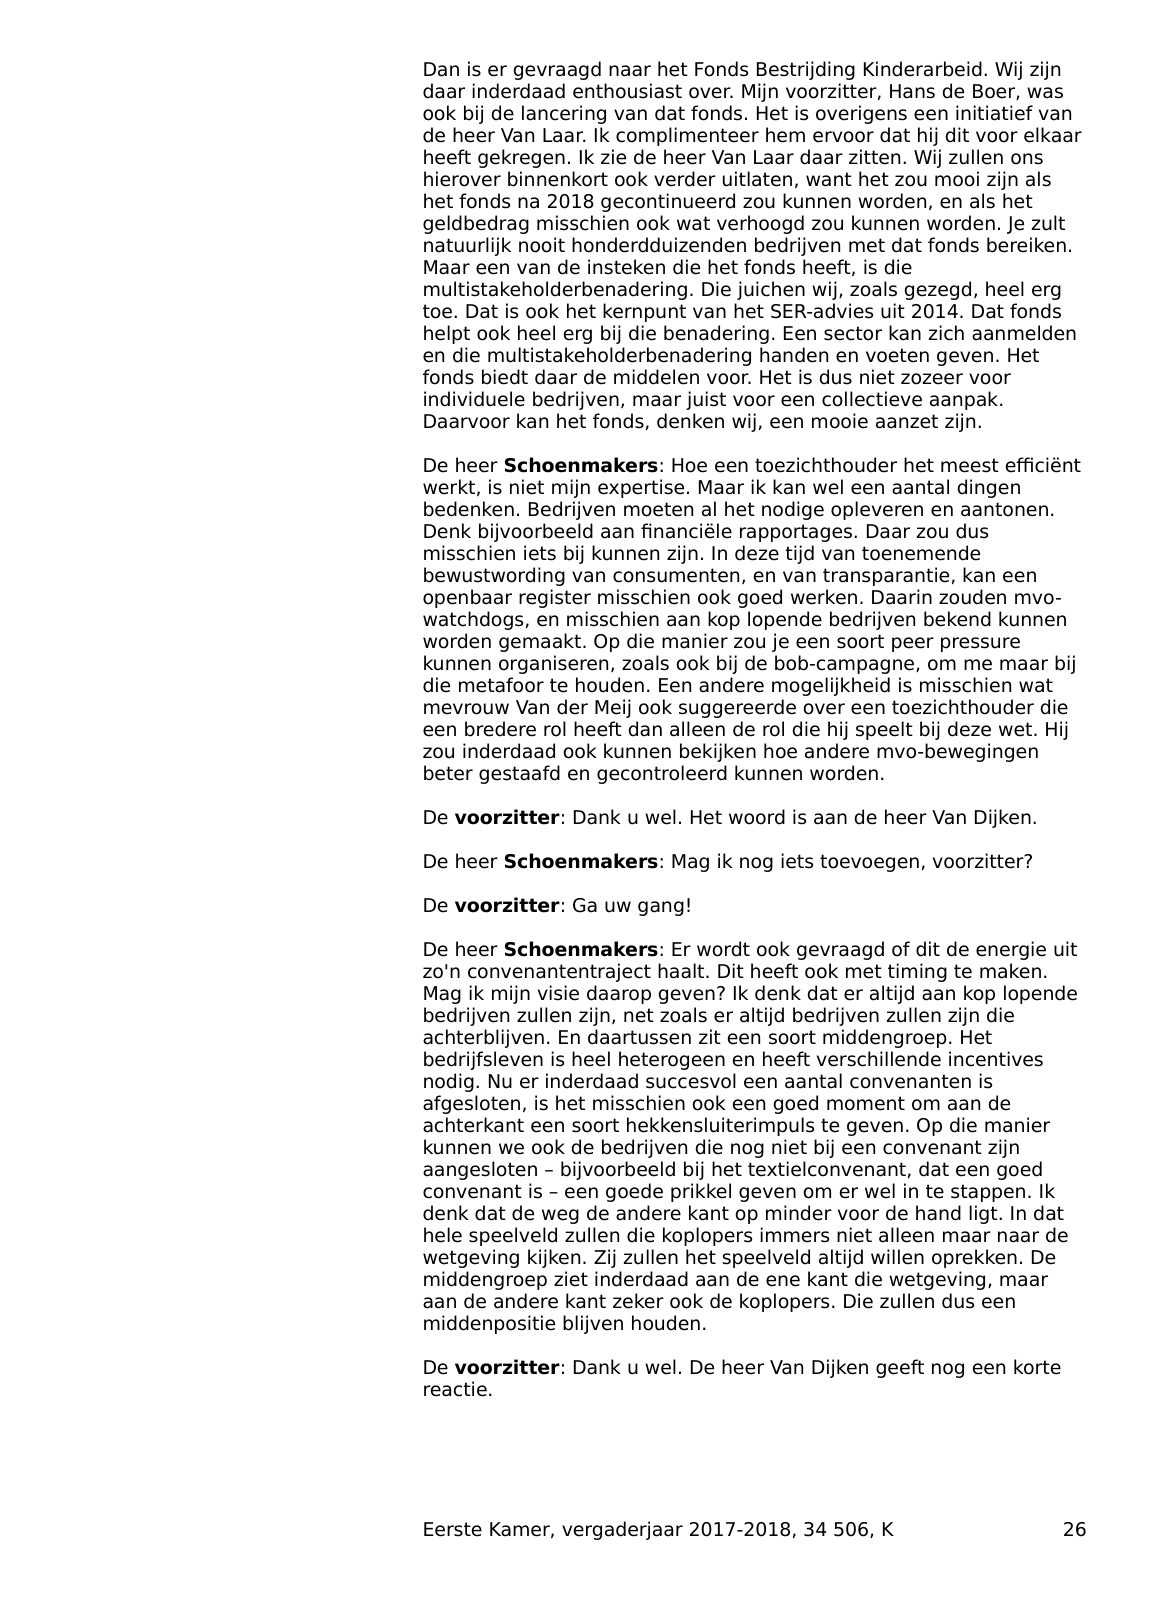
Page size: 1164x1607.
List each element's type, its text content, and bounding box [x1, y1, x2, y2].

text De voorzitter: Dank u wel. De heer Van Dijken geeft nog een korte reactie. [422, 1357, 1087, 1401]
text De voorzitter: Dank u wel. Het woord is aan de heer Van Dijken. [422, 807, 1087, 829]
text De voorzitter: Ga uw gang! [422, 895, 1087, 917]
text De heer Schoenmakers: Mag ik nog iets toevoegen, voorzitter? [422, 851, 1087, 873]
text De heer Schoenmakers: Hoe een toezichthouder het meest efficiënt werkt, is niet mijn expertise. Maar ik kan wel een aantal dingen bedenken. Bedrijven moeten al het nodige opleveren en aantonen. Denk bijvoorbeeld aan financiële rapportages. Daar zou dus misschien iets bij kunnen zijn. In deze tijd van toenemende bewustwording van consumenten, en van transparantie, kan een openbaar register misschien ook goed werken. Daarin zouden mvo-watchdogs, en misschien aan kop lopende bedrijven bekend kunnen worden gemaakt. Op die manier zou je een soort peer pressure kunnen organiseren, zoals ook bij de bob-campagne, om me maar bij die metafoor te houden. Een andere mogelijkheid is misschien wat mevrouw Van der Meij ook suggereerde over een toezichthouder die een bredere rol heeft dan alleen de rol die hij speelt bij deze wet. Hij zou inderdaad ook kunnen bekijken hoe andere mvo-bewegingen beter gestaafd en gecontroleerd kunnen worden. [422, 455, 1087, 784]
text De heer Schoenmakers: Er wordt ook gevraagd of dit de energie uit zo'n convenantentraject haalt. Dit heeft ook met timing te maken. Mag ik mijn visie daarop geven? Ik denk dat er altijd aan kop lopende bedrijven zullen zijn, net zoals er altijd bedrijven zullen zijn die achterblijven. En daartussen zit een soort middengroep. Het bedrijfsleven is heel heterogeen en heeft verschillende incentives nodig. Nu er inderdaad succesvol een aantal convenanten is afgesloten, is het misschien ook een goed moment om aan de achterkant een soort hekkensluiterimpuls te geven. Op die manier kunnen we ook de bedrijven die nog niet bij een convenant zijn aangesloten – bijvoorbeeld bij het textielconvenant, dat een goed convenant is – een goede prikkel geven om er wel in te stappen. Ik denk dat de weg de andere kant op minder voor de hand ligt. In dat hele speelveld zullen die koplopers immers niet alleen maar naar de wetgeving kijken. Zij zullen het speelveld altijd willen oprekken. De middengroep ziet inderdaad aan de ene kant die wetgeving, maar aan de andere kant zeker ook de koplopers. Die zullen dus een middenpositie blijven houden. [422, 939, 1087, 1335]
text Dan is er gevraagd naar het Fonds Bestrijding Kinderarbeid. Wij zijn daar inderdaad enthousiast over. Mijn voorzitter, Hans de Boer, was ook bij de lancering van dat fonds. Het is overigens een initiatief van de heer Van Laar. Ik complimenteer hem ervoor dat hij dit voor elkaar heeft gekregen. Ik zie de heer Van Laar daar zitten. Wij zullen ons hierover binnenkort ook verder uitlaten, want het zou mooi zijn als het fonds na 2018 gecontinueerd zou kunnen worden, en als het geldbedrag misschien ook wat verhoogd zou kunnen worden. Je zult natuurlijk nooit honderdduizenden bedrijven met dat fonds bereiken. Maar een van de insteken die het fonds heeft, is die multistakeholderbenadering. Die juichen wij, zoals gezegd, heel erg toe. Dat is ook het kernpunt van het SER-advies uit 2014. Dat fonds helpt ook heel erg bij die benadering. Een sector kan zich aanmelden en die multistakeholderbenadering handen en voeten geven. Het fonds biedt daar de middelen voor. Het is dus niet zozeer voor individuele bedrijven, maar juist voor een collectieve aanpak. Daarvoor kan het fonds, denken wij, een mooie aanzet zijn. [422, 59, 1087, 433]
